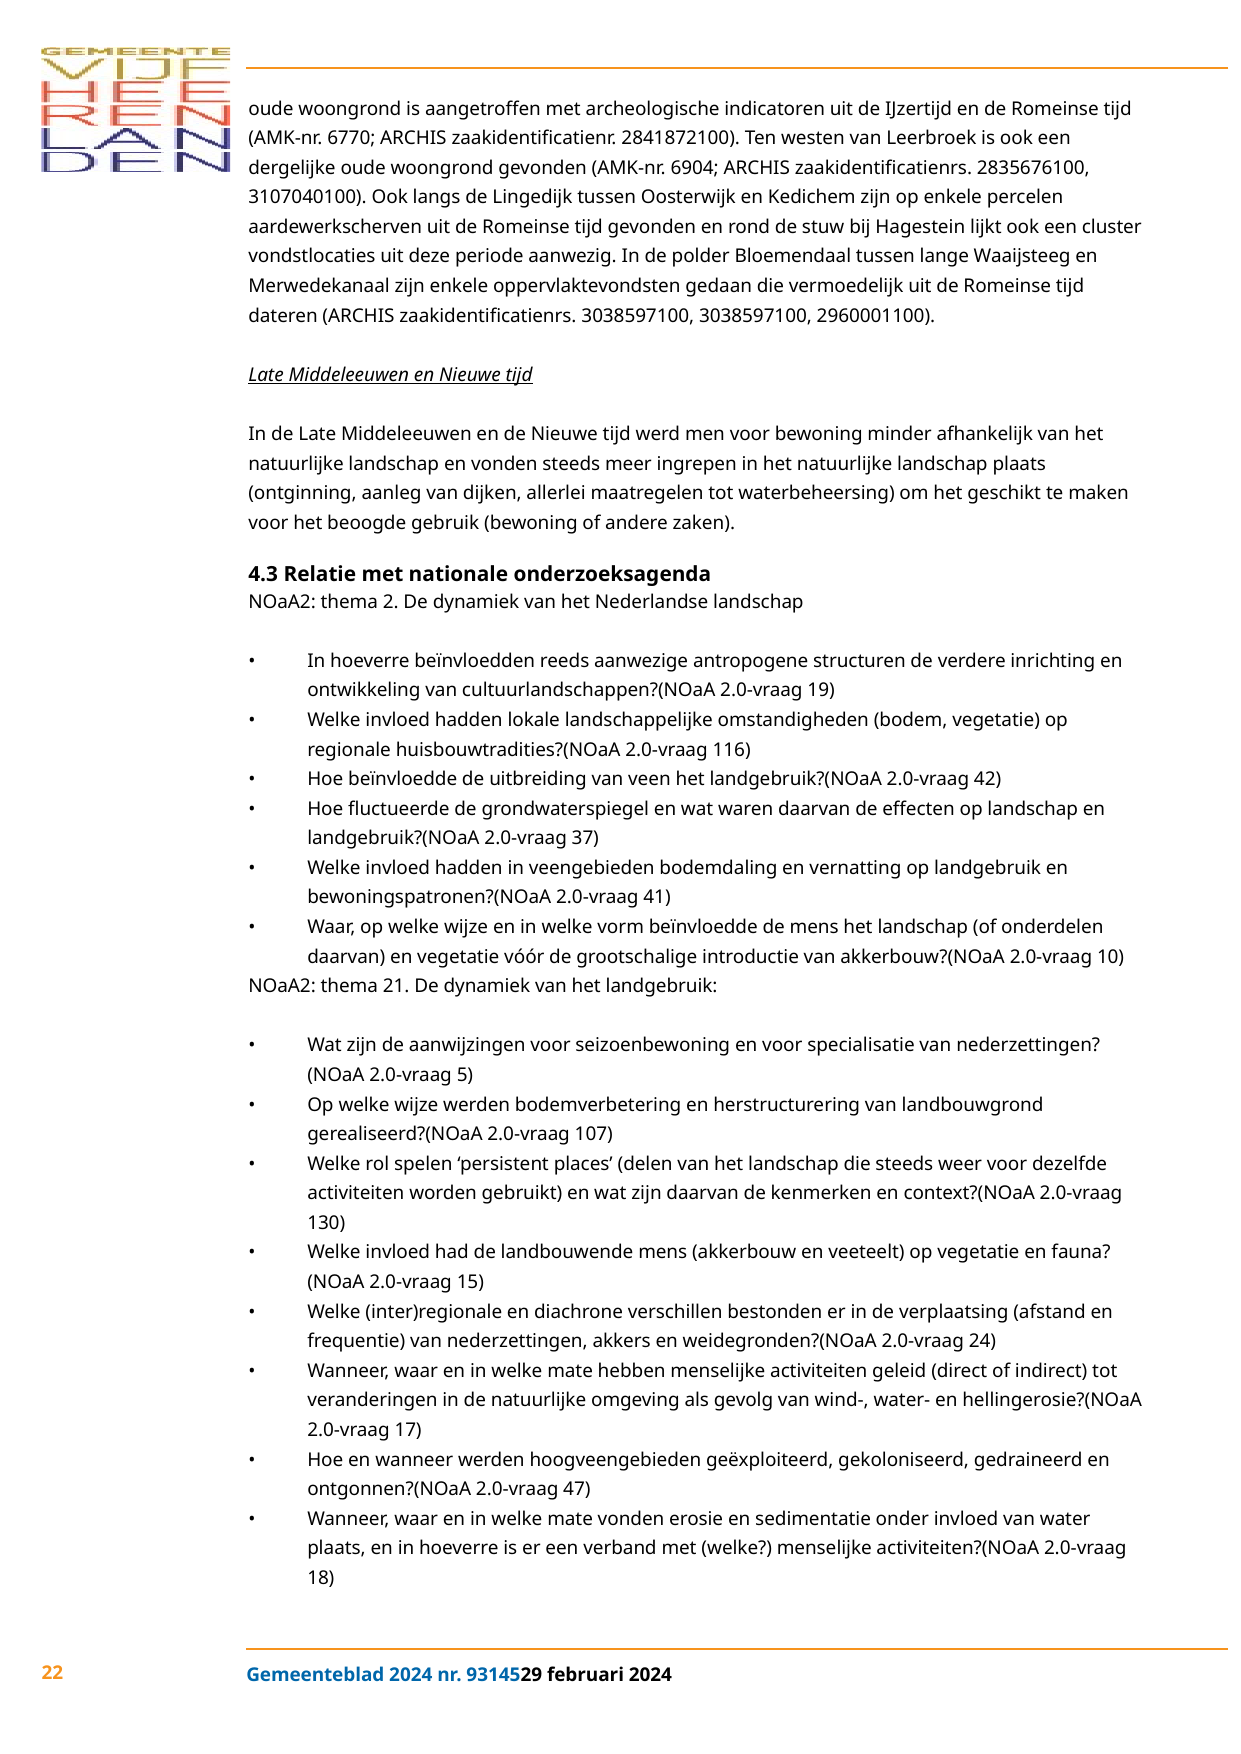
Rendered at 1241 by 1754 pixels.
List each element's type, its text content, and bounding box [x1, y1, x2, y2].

list Hoe fluctueerde de grondwaterspiegel en wat waren daarvan de effecten op landschap en landgebruik?(NOaA 2.0-vraag 37) [248, 795, 1152, 850]
text In de Late Middeleeuwen en de Nieuwe tijd werd men voor bewoning minder afhankelijk van het natuurlijke landschap en vonden steeds meer ingrepen in het natuurlijke landschap plaats (ontginning, aanleg van dijken, allerlei maatregelen tot waterbeheersing) om het geschikt te maken voor het beoogde gebruik (bewoning of andere zaken). [248, 420, 1152, 535]
list Wanneer, waar en in welke mate vonden erosie en sedimentatie onder invloed van water plaats, en in hoeverre is er een verband met (welke?) menselijke activiteiten?(NOaA 2.0-vraag 18) [248, 1505, 1152, 1590]
list Welke invloed had de landbouwende mens (akkerbouw en veeteelt) op vegetatie en fauna?(NOaA 2.0-vraag 15) [248, 1239, 1152, 1294]
list In hoeverre beïnvloedden reeds aanwezige antropogene structuren de verdere inrichting en ontwikkeling van cultuurlandschappen?(NOaA 2.0-vraag 19) [248, 647, 1152, 702]
text NOaA2: thema 2. De dynamiek van het Nederlandse landschap [248, 588, 1152, 613]
list Wat zijn de aanwijzingen voor seizoenbewoning en voor specialisatie van nederzettingen?(NOaA 2.0-vraag 5) [248, 1032, 1152, 1087]
text 4.3 Relatie met nationale onderzoeksagenda [248, 559, 1152, 588]
list Op welke wijze werden bodemverbetering en herstructurering van landbouwgrond gerealiseerd?(NOaA 2.0-vraag 107) [248, 1091, 1152, 1146]
list Welke rol spelen ‘persistent places’ (delen van het landschap die steeds weer voor dezelfde activiteiten worden gebruikt) en wat zijn daarvan de kenmerken en context?(NOaA 2.0-vraag 130) [248, 1150, 1152, 1235]
list Welke invloed hadden lokale landschappelijke omstandigheden (bodem, vegetatie) op regionale huisbouwtradities?(NOaA 2.0-vraag 116) [248, 706, 1152, 761]
picture [41, 47, 231, 172]
list Welke (inter)regionale en diachrone verschillen bestonden er in de verplaatsing (afstand en frequentie) van nederzettingen, akkers en weidegronden?(NOaA 2.0-vraag 24) [248, 1298, 1152, 1353]
text NOaA2: thema 21. De dynamiek van het landgebruik: [248, 972, 1152, 998]
list Welke invloed hadden in veengebieden bodemdaling en vernatting op landgebruik en bewoningspatronen?(NOaA 2.0-vraag 41) [248, 854, 1152, 909]
list Waar, op welke wijze en in welke vorm beïnvloedde de mens het landschap (of onderdelen daarvan) en vegetatie vóór de grootschalige introductie van akkerbouw?(NOaA 2.0-vraag 10) [248, 913, 1152, 968]
list Hoe beïnvloedde de uitbreiding van veen het landgebruik?(NOaA 2.0-vraag 42) [248, 765, 1152, 791]
text oude woongrond is aangetroffen met archeologische indicatoren uit de IJzertijd en de Romeinse tijd (AMK-nr. 6770; ARCHIS zaakidentificatienr. 2841872100). Ten westen van Leerbroek is ook een dergelijke oude woongrond gevonden (AMK-nr. 6904; ARCHIS zaakidentificatienrs. 2835676100, 3107040100). Ook langs de Lingedijk tussen Oosterwijk en Kedichem zijn op enkele percelen aardewerkscherven uit de Romeinse tijd gevonden en rond de stuw bij Hagestein lijkt ook een cluster vondstlocaties uit deze periode aanwezig. In de polder Bloemendaal tussen lange Waaijsteeg en Merwedekanaal zijn enkele oppervlaktevondsten gedaan die vermoedelijk uit de Romeinse tijd dateren (ARCHIS zaakidentificatienrs. 3038597100, 3038597100, 2960001100). [248, 95, 1152, 328]
list Hoe en wanneer werden hoogveengebieden geëxploiteerd, gekoloniseerd, gedraineerd en ontgonnen?(NOaA 2.0-vraag 47) [248, 1446, 1152, 1501]
list Wanneer, waar en in welke mate hebben menselijke activiteiten geleid (direct of indirect) tot veranderingen in de natuurlijke omgeving als gevolg van wind-, water- en hellingerosie?(NOaA 2.0-vraag 17) [248, 1357, 1152, 1442]
text Late Middeleeuwen en Nieuwe tijd [248, 361, 1152, 387]
